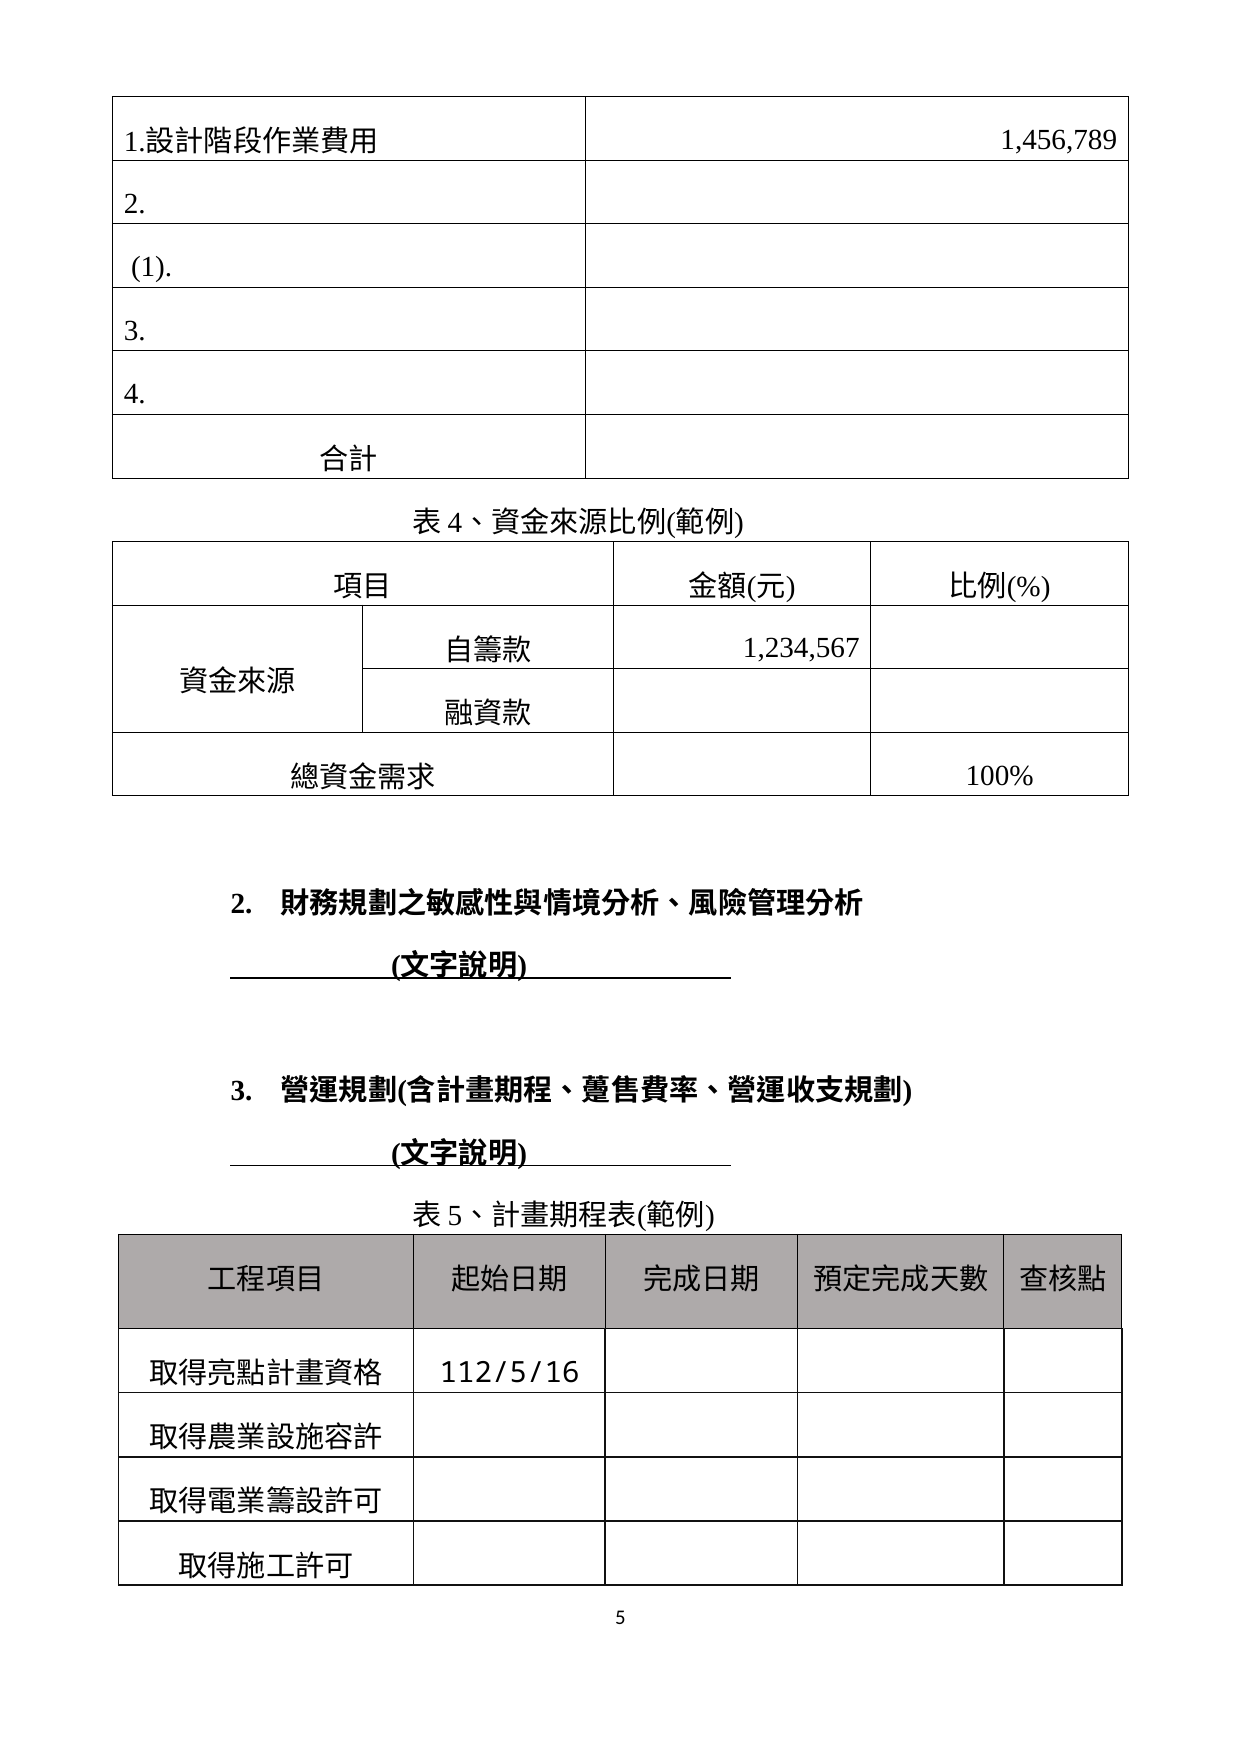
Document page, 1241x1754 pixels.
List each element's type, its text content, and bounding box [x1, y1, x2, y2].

table_cell 取得亮點計畫資格 [119, 1329, 413, 1392]
list 財務規劃之敏感性與情境分析、風險管理分析 [230, 859, 1128, 921]
table_cell [798, 1458, 1003, 1520]
table_cell [798, 1522, 1003, 1584]
table_header 起始日期 [414, 1235, 605, 1328]
table_cell 100% [871, 733, 1128, 795]
text 表5、計畫期程表(範例) [412, 1171, 1128, 1234]
table_cell [1005, 1458, 1121, 1520]
table_cell [586, 224, 1128, 287]
table_cell 3. [113, 288, 585, 350]
table_cell [414, 1522, 604, 1584]
text (文字說明) [230, 1109, 1128, 1171]
text (文字說明) [230, 921, 1128, 984]
table_header 工程項目 [119, 1235, 413, 1328]
table_cell 總資金需求 [113, 733, 613, 795]
table_cell [586, 161, 1128, 223]
table_header 項目 [113, 542, 613, 604]
table_cell (1). [113, 224, 585, 287]
table_cell [414, 1458, 604, 1520]
table_cell 2. [113, 161, 585, 223]
table_cell [614, 669, 870, 732]
table_cell 合計 [113, 415, 585, 477]
table_cell [871, 606, 1128, 668]
table_cell 取得電業籌設許可 [119, 1458, 413, 1520]
table_cell 資金來源 [113, 606, 362, 732]
table_cell 112/5/16 [414, 1329, 604, 1392]
table_header 比例(%) [871, 542, 1128, 604]
table_cell 4. [113, 351, 585, 414]
table_header 查核點 [1004, 1235, 1121, 1328]
table_header 預定完成天數 [798, 1235, 1003, 1328]
text 表4、資金來源比例(範例) [412, 479, 1128, 541]
table_cell [606, 1522, 797, 1584]
table_cell 取得農業設施容許 [119, 1393, 413, 1456]
table_cell [871, 669, 1128, 732]
table_cell 1,456,789 [586, 97, 1128, 160]
table_cell [586, 351, 1128, 414]
table_cell [1005, 1522, 1121, 1584]
table_cell [798, 1393, 1003, 1456]
table_cell [606, 1458, 797, 1520]
table_cell 自籌款 [363, 606, 613, 668]
table_cell [586, 288, 1128, 350]
table_cell [606, 1329, 797, 1392]
list 營運規劃(含計畫期程、躉售費率、營運收支規劃) [230, 1046, 1128, 1109]
table_cell [586, 415, 1128, 477]
table_header 完成日期 [606, 1235, 797, 1328]
table_cell 1,234,567 [614, 606, 870, 668]
table_cell [1005, 1393, 1121, 1456]
table_cell [414, 1393, 604, 1456]
table_header 金額(元) [614, 542, 870, 604]
table_cell [606, 1393, 797, 1456]
table_cell 融資款 [363, 669, 613, 732]
table_cell [614, 733, 870, 795]
table_cell 取得施工許可 [119, 1522, 413, 1584]
table_cell [1005, 1329, 1121, 1392]
table_cell [798, 1329, 1003, 1392]
table_cell 1.設計階段作業費用 [113, 97, 585, 160]
